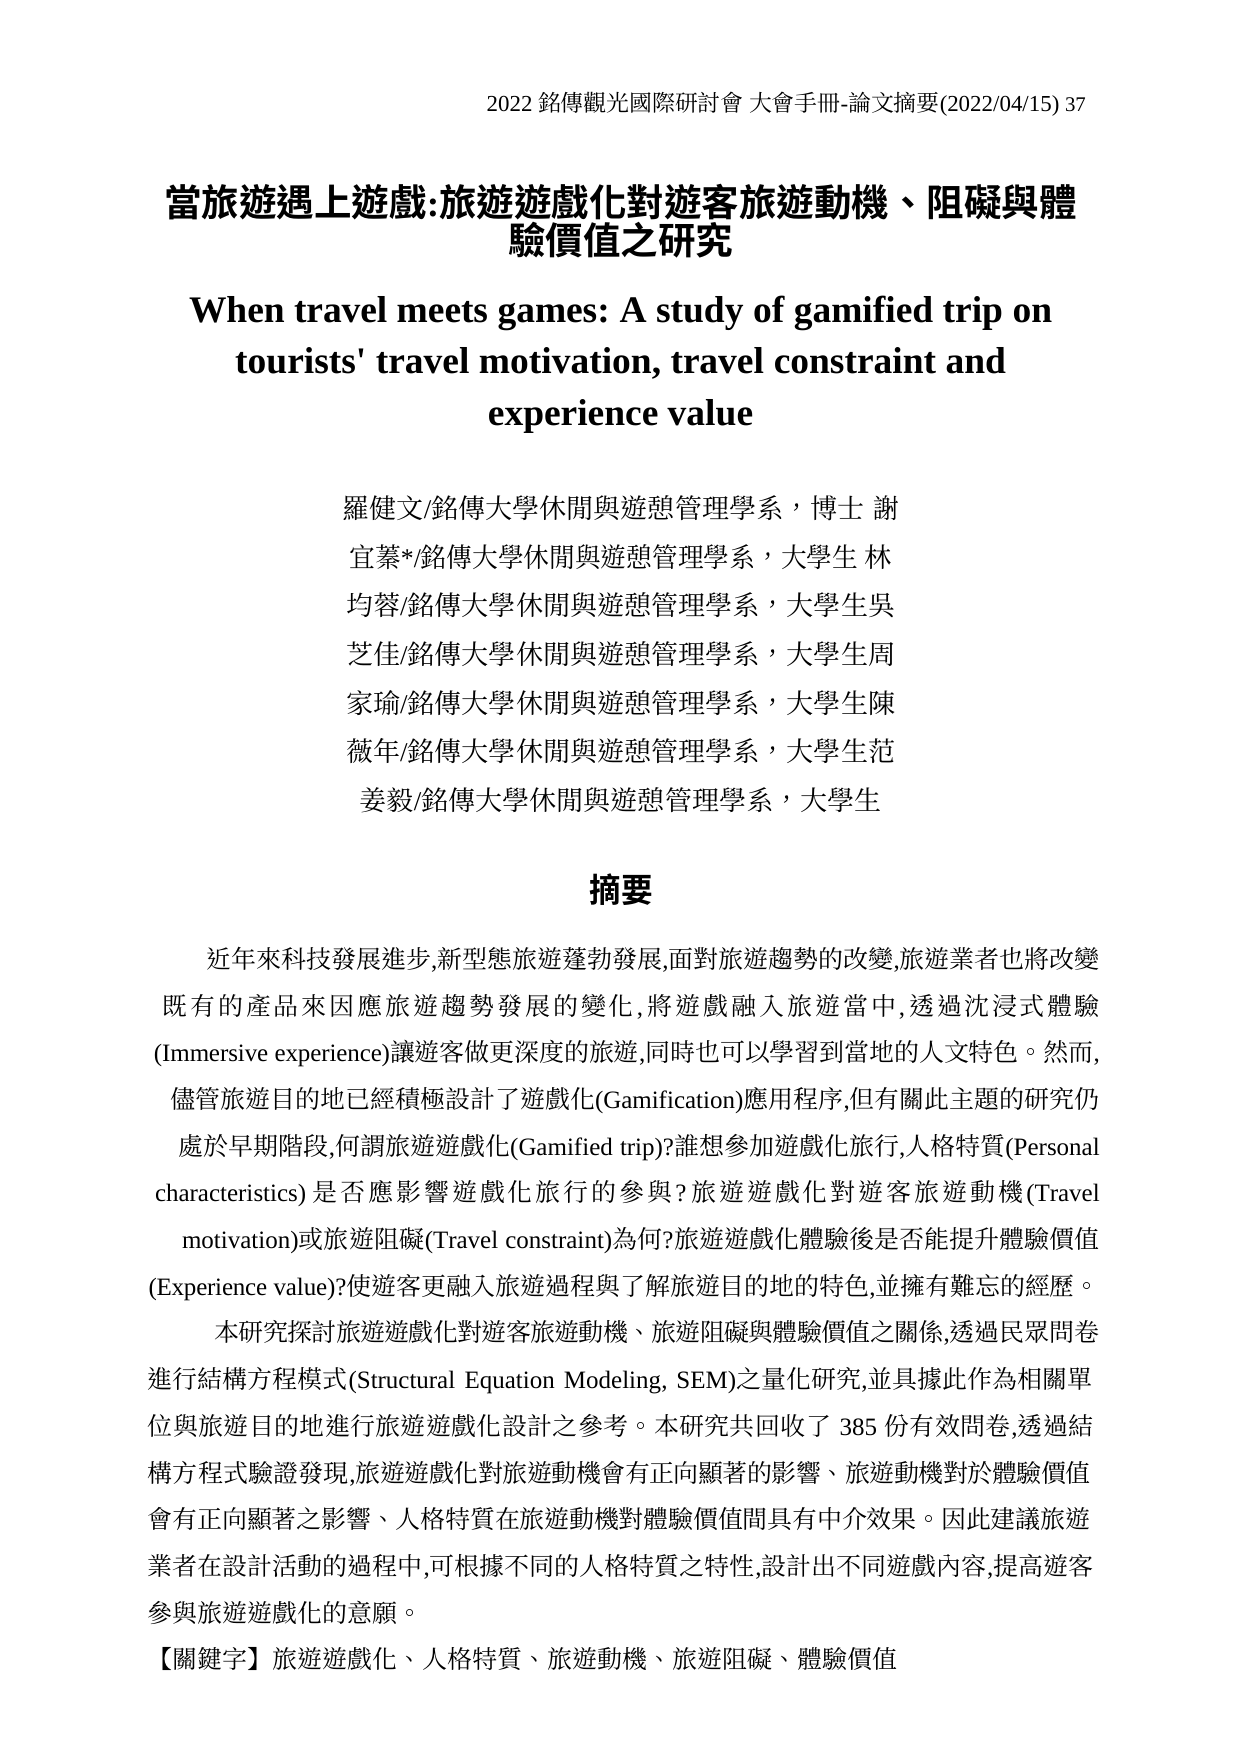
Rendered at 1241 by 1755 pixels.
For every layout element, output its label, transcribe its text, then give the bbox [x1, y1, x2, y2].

text 摘要 [150, 863, 1091, 912]
text 進行結構方程模式(Structural Equation Modeling, SEM)之量化研究,並具據此作為相關單位與旅遊目的地進行旅遊遊戲化設計之參考。本研究共回收了 385 份有效問卷,透過結構方程式驗證發現,旅遊遊戲化對旅遊動機會有正向顯著的影響、旅遊動機對於體驗價值會有正向顯著之影響、人格特質在旅遊動機對體驗價值間具有中介效果。因此建議旅遊業者在設計活動的過程中,可根據不同的人格特質之特性,設計出不同遊戲內容,提高遊客參與旅遊遊戲化的意願。 [148, 1360, 1093, 1629]
text 羅健文/銘傳大學休閒與遊憩管理學系，博士 謝宜蓁*/銘傳大學休閒與遊憩管理學系，大學生 林均蓉/銘傳大學休閒與遊憩管理學系，大學生吳芝佳/銘傳大學休閒與遊憩管理學系，大學生周家瑜/銘傳大學休閒與遊憩管理學系，大學生陳薇年/銘傳大學休閒與遊憩管理學系，大學生范姜毅/銘傳大學休閒與遊憩管理學系，大學生 [339, 487, 902, 818]
text experience value [149, 391, 1091, 433]
text When travel meets games: A study of gamified trip on tourists' travel motivation, travel constraint and [149, 287, 1091, 382]
text 【關鍵字】旅遊遊戲化、人格特質、旅遊動機、旅遊阻礙、體驗價值 [148, 1640, 1130, 1676]
text 當旅遊遇上遊戲:旅遊遊戲化對遊客旅遊動機、阻礙與體驗價值之研究 [163, 184, 1077, 265]
text 近年來科技發展進步,新型態旅遊蓬勃發展,面對旅遊趨勢的改變,旅遊業者也將改變既有的產品來因應旅遊趨勢發展的變化, 將遊戲融入旅遊當中, 透過沈浸式體驗(Immersive experience)讓遊客做更深度的旅遊,同時也可以學習到當地的人文特色。然而, 儘管旅遊目的地已經積極設計了遊戲化(Gamification)應用程序,但有關此主題的研究仍處於早期階段,何謂旅遊遊戲化(Gamified trip)?誰想參加遊戲化旅行,人格特質(Personal characteristics) 是否應影響遊戲化旅行的參與? 旅遊遊戲化對遊客旅遊動機(Travel motivation)或旅遊阻礙(Travel constraint)為何?旅遊遊戲化體驗後是否能提升體驗價值(Experience value)?使遊客更融入旅遊過程與了解旅遊目的地的特色,並擁有難忘的經歷。本研究探討旅遊遊戲化對遊客旅遊動機、旅遊阻礙與體驗價值之關係,透過民眾問卷 [148, 940, 1099, 1349]
